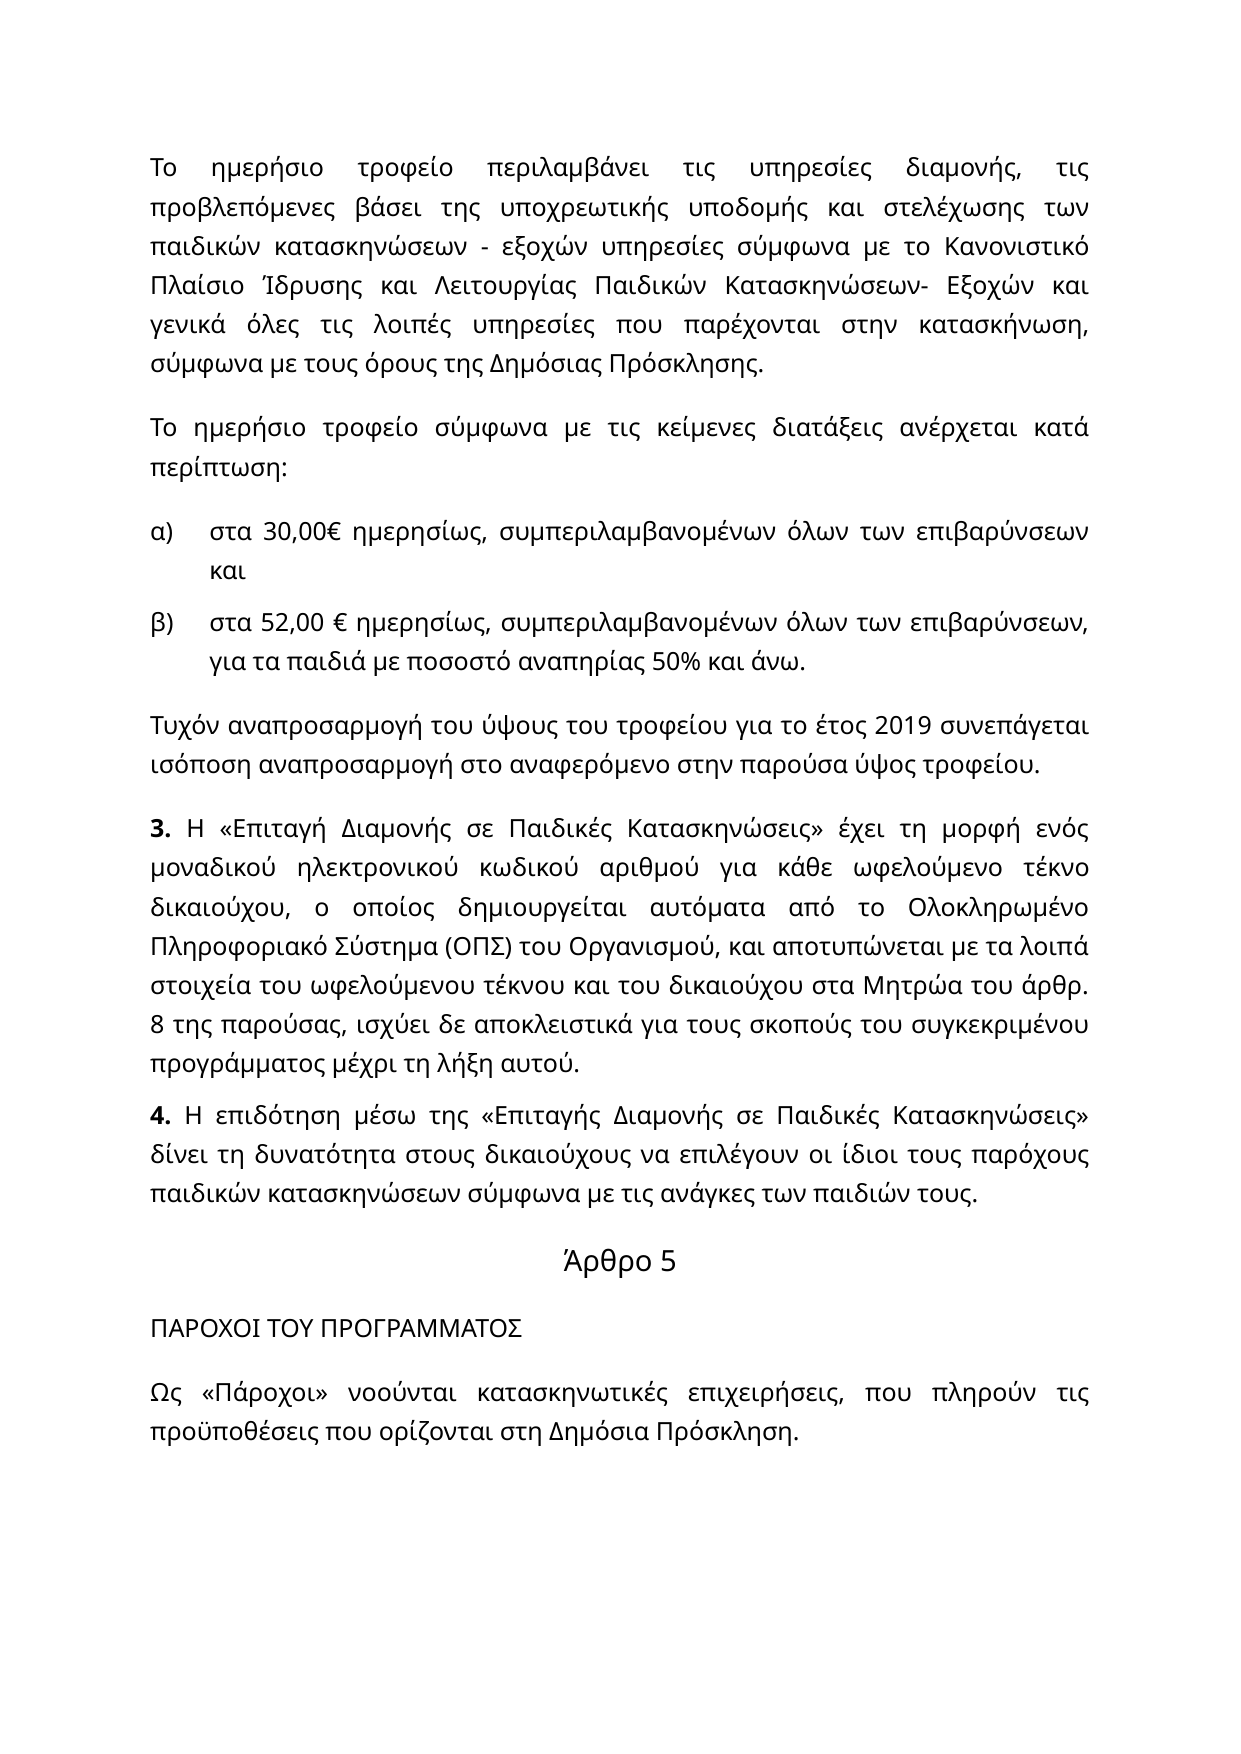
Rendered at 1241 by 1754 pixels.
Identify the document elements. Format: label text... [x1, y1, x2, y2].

list α) στα 30,00€ ημερησίως, συμπεριλαμβανομένων όλων των επιβαρύνσεων και [150, 513, 1090, 587]
subtitle Άρθρο 5 [150, 1240, 1090, 1280]
text Τυχόν αναπροσαρμογή του ύψους του τροφείου για το έτος 2019 συνεπάγεται ισόποση αναπροσαρμογή στο αναφερόμενο στην παρούσα ύψος τροφείου. [150, 707, 1090, 781]
text Ως «Πάροχοι» νοούνται κατασκηνωτικές επιχειρήσεις, που πληρούν τις προϋποθέσεις που ορίζονται στη Δημόσια Πρόσκληση. [150, 1375, 1090, 1448]
text 4. Η επιδότηση μέσω της «Επιταγής Διαμονής σε Παιδικές Κατασκηνώσεις» δίνει τη δυνατότητα στους δικαιούχους να επιλέγουν οι ίδιοι τους παρόχους παιδικών κατασκηνώσεων σύμφωνα με τις ανάγκες των παιδιών τους. [150, 1097, 1090, 1210]
text Το ημερήσιο τροφείο σύμφωνα με τις κείμενες διατάξεις ανέρχεται κατά περίπτωση: [150, 410, 1090, 483]
text ΠΑΡΟΧΟΙ ΤΟΥ ΠΡΟΓΡΑΜΜΑΤΟΣ [150, 1311, 1090, 1345]
list β) στα 52,00 € ημερησίως, συμπεριλαμβανομένων όλων των επιβαρύνσεων, για τα παιδιά με ποσοστό αναπηρίας 50% και άνω. [150, 604, 1090, 677]
text Το ημερήσιο τροφείο περιλαμβάνει τις υπηρεσίες διαμονής, τις προβλεπόμενες βάσει της υποχρεωτικής υποδομής και στελέχωσης των παιδικών κατασκηνώσεων - εξοχών υπηρεσίες σύμφωνα με το Κανονιστικό Πλαίσιο Ίδρυσης και Λειτουργίας Παιδικών Κατασκηνώσεων- Εξοχών και γενικά όλες τις λοιπές υπηρεσίες που παρέχονται στην κατασκήνωση, σύμφωνα με τους όρους της Δημόσιας Πρόσκλησης. [150, 150, 1090, 380]
text 3. Η «Επιταγή Διαμονής σε Παιδικές Κατασκηνώσεις» έχει τη μορφή ενός μοναδικού ηλεκτρονικού κωδικού αριθμού για κάθε ωφελούμενο τέκνο δικαιούχου, ο οποίος δημιουργείται αυτόματα από το Ολοκληρωμένο Πληροφοριακό Σύστημα (ΟΠΣ) του Οργανισμού, και αποτυπώνεται με τα λοιπά στοιχεία του ωφελούμενου τέκνου και του δικαιούχου στα Μητρώα του άρθρ. 8 της παρούσας, ισχύει δε αποκλειστικά για τους σκοπούς του συγκεκριμένου προγράμματος μέχρι τη λήξη αυτού. [150, 811, 1090, 1080]
